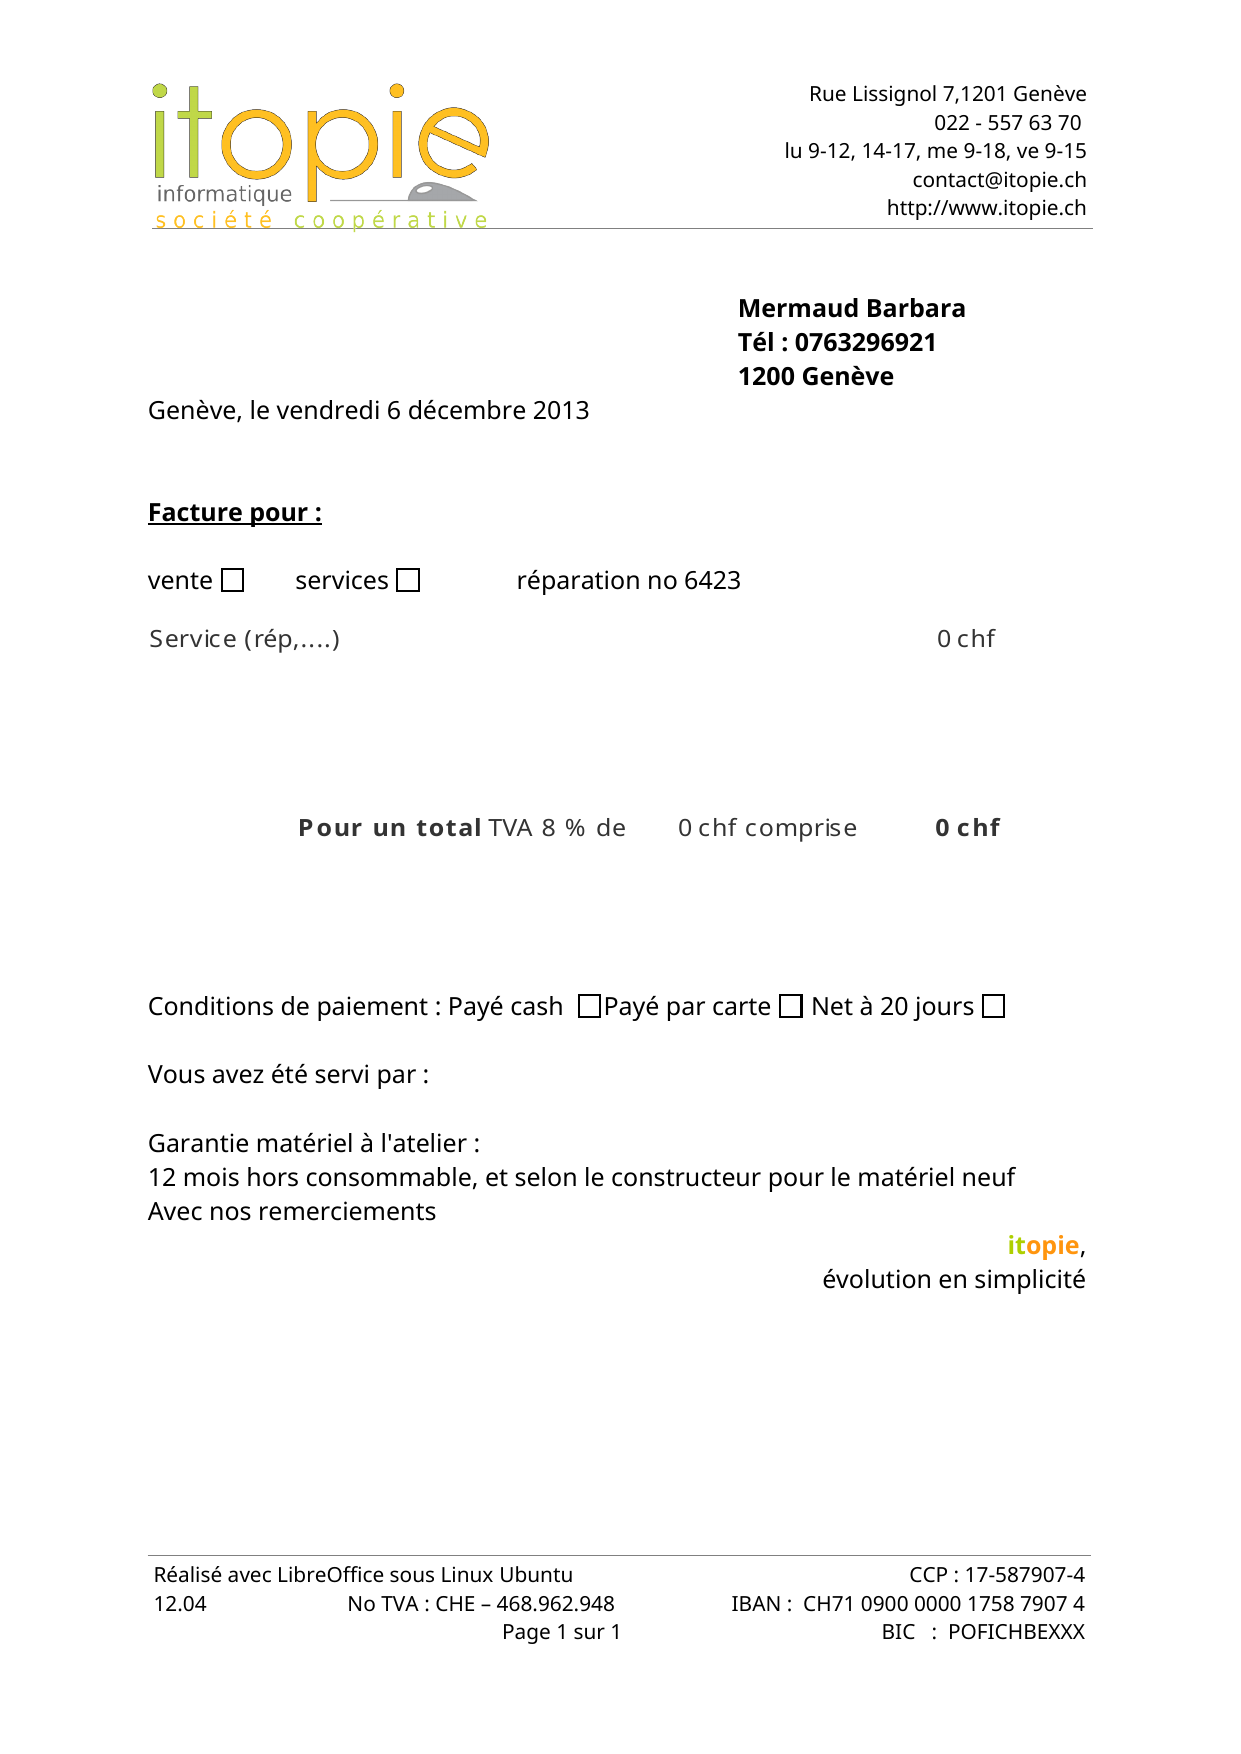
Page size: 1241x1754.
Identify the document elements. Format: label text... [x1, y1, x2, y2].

picture [138, 72, 500, 244]
text Vous avez été servi par : [148, 1057, 1093, 1091]
text itopie, [148, 1227, 1093, 1262]
text évolution en simplicité [148, 1262, 1093, 1296]
text Genève, le vendredi 6 décembre 2013 [148, 392, 1093, 427]
text Facture pour : [148, 495, 1093, 529]
text 1200 Genève [148, 358, 1093, 392]
text Garantie matériel à l'atelier : [148, 1125, 1093, 1159]
text vente services réparation no 6423 [148, 563, 1093, 597]
text Tél : 0763296921 [148, 324, 1093, 358]
text Mermaud Barbara [148, 290, 1093, 324]
text Avec nos remerciements [148, 1193, 1093, 1227]
text Conditions de paiement : Payé cash Payé par carte Net à 20 jours [148, 989, 1093, 1023]
text 12 mois hors consommable, et selon le constructeur pour le matériel neuf [148, 1159, 1093, 1193]
